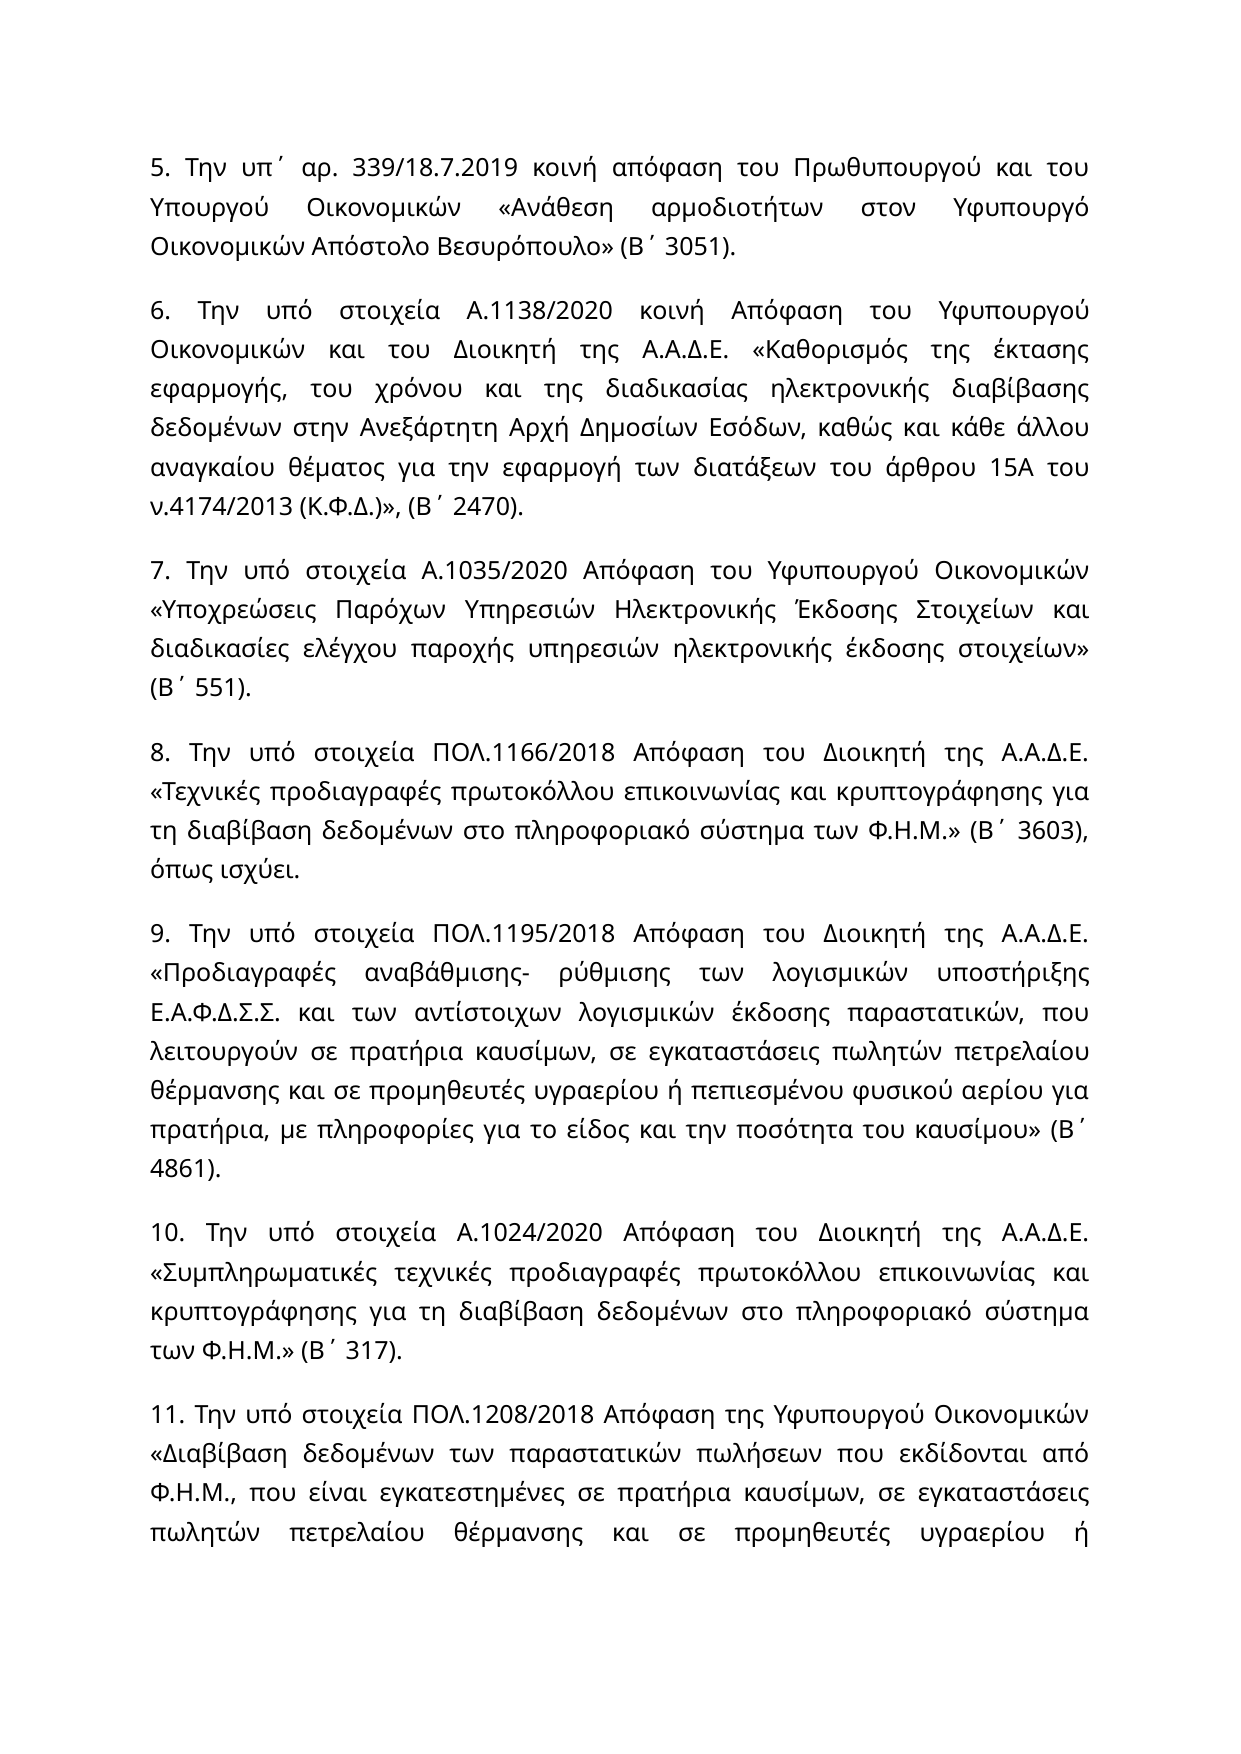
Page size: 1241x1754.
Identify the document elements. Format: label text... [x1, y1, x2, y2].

text 9. Την υπό στοιχεία ΠΟΛ.1195/2018 Απόφαση του Διοικητή της Α.Α.Δ.Ε. «Προδιαγραφές αναβάθμισης- ρύθμισης των λογισμικών υποστήριξης Ε.Α.Φ.Δ.Σ.Σ. και των αντίστοιχων λογισμικών έκδοσης παραστατικών, που λειτουργούν σε πρατήρια καυσίμων, σε εγκαταστάσεις πωλητών πετρελαίου θέρμανσης και σε προμηθευτές υγραερίου ή πεπιεσμένου φυσικού αερίου για πρατήρια, με πληροφορίες για το είδος και την ποσότητα του καυσίμου» (B΄ 4861). [150, 916, 1090, 1185]
text 7. Την υπό στοιχεία Α.1035/2020 Απόφαση του Υφυπουργού Οικονομικών «Υποχρεώσεις Παρόχων Υπηρεσιών Ηλεκτρονικής Έκδοσης Στοιχείων και διαδικασίες ελέγχου παροχής υπηρεσιών ηλεκτρονικής έκδοσης στοιχείων» (Β΄ 551). [150, 552, 1090, 704]
text 8. Την υπό στοιχεία ΠΟΛ.1166/2018 Απόφαση του Διοικητή της Α.Α.Δ.Ε. «Τεχνικές προδιαγραφές πρωτοκόλλου επικοινωνίας και κρυπτογράφησης για τη διαβίβαση δεδομένων στο πληροφοριακό σύστημα των Φ.Η.Μ.» (Β΄ 3603), όπως ισχύει. [150, 734, 1090, 886]
text 5. Την υπ΄ αρ. 339/18.7.2019 κοινή απόφαση του Πρωθυπουργού και του Υπουργού Οικονομικών «Ανάθεση αρμοδιοτήτων στον Υφυπουργό Οικονομικών Απόστολο Βεσυρόπουλο» (Β΄ 3051). [150, 150, 1090, 262]
text 10. Την υπό στοιχεία Α.1024/2020 Απόφαση του Διοικητή της Α.Α.Δ.Ε. «Συμπληρωματικές τεχνικές προδιαγραφές πρωτοκόλλου επικοινωνίας και κρυπτογράφησης για τη διαβίβαση δεδομένων στο πληροφοριακό σύστημα των Φ.Η.Μ.» (Β΄ 317). [150, 1215, 1090, 1367]
text 6. Την υπό στοιχεία Α.1138/2020 κοινή Απόφαση του Υφυπουργού Οικονομικών και του Διοικητή της Α.Α.Δ.Ε. «Καθορισμός της έκτασης εφαρμογής, του χρόνου και της διαδικασίας ηλεκτρονικής διαβίβασης δεδομένων στην Ανεξάρτητη Αρχή Δημοσίων Εσόδων, καθώς και κάθε άλλου αναγκαίου θέματος για την εφαρμογή των διατάξεων του άρθρου 15Α του ν.4174/2013 (Κ.Φ.Δ.)», (Β΄ 2470). [150, 292, 1090, 522]
text 11. Την υπό στοιχεία ΠΟΛ.1208/2018 Απόφαση της Υφυπουργού Οικονομικών «Διαβίβαση δεδομένων των παραστατικών πωλήσεων που εκδίδονται από Φ.Η.Μ., που είναι εγκατεστημένες σε πρατήρια καυσίμων, σε εγκαταστάσεις πωλητών πετρελαίου θέρμανσης και σε προμηθευτές υγραερίου ή [150, 1397, 1090, 1548]
